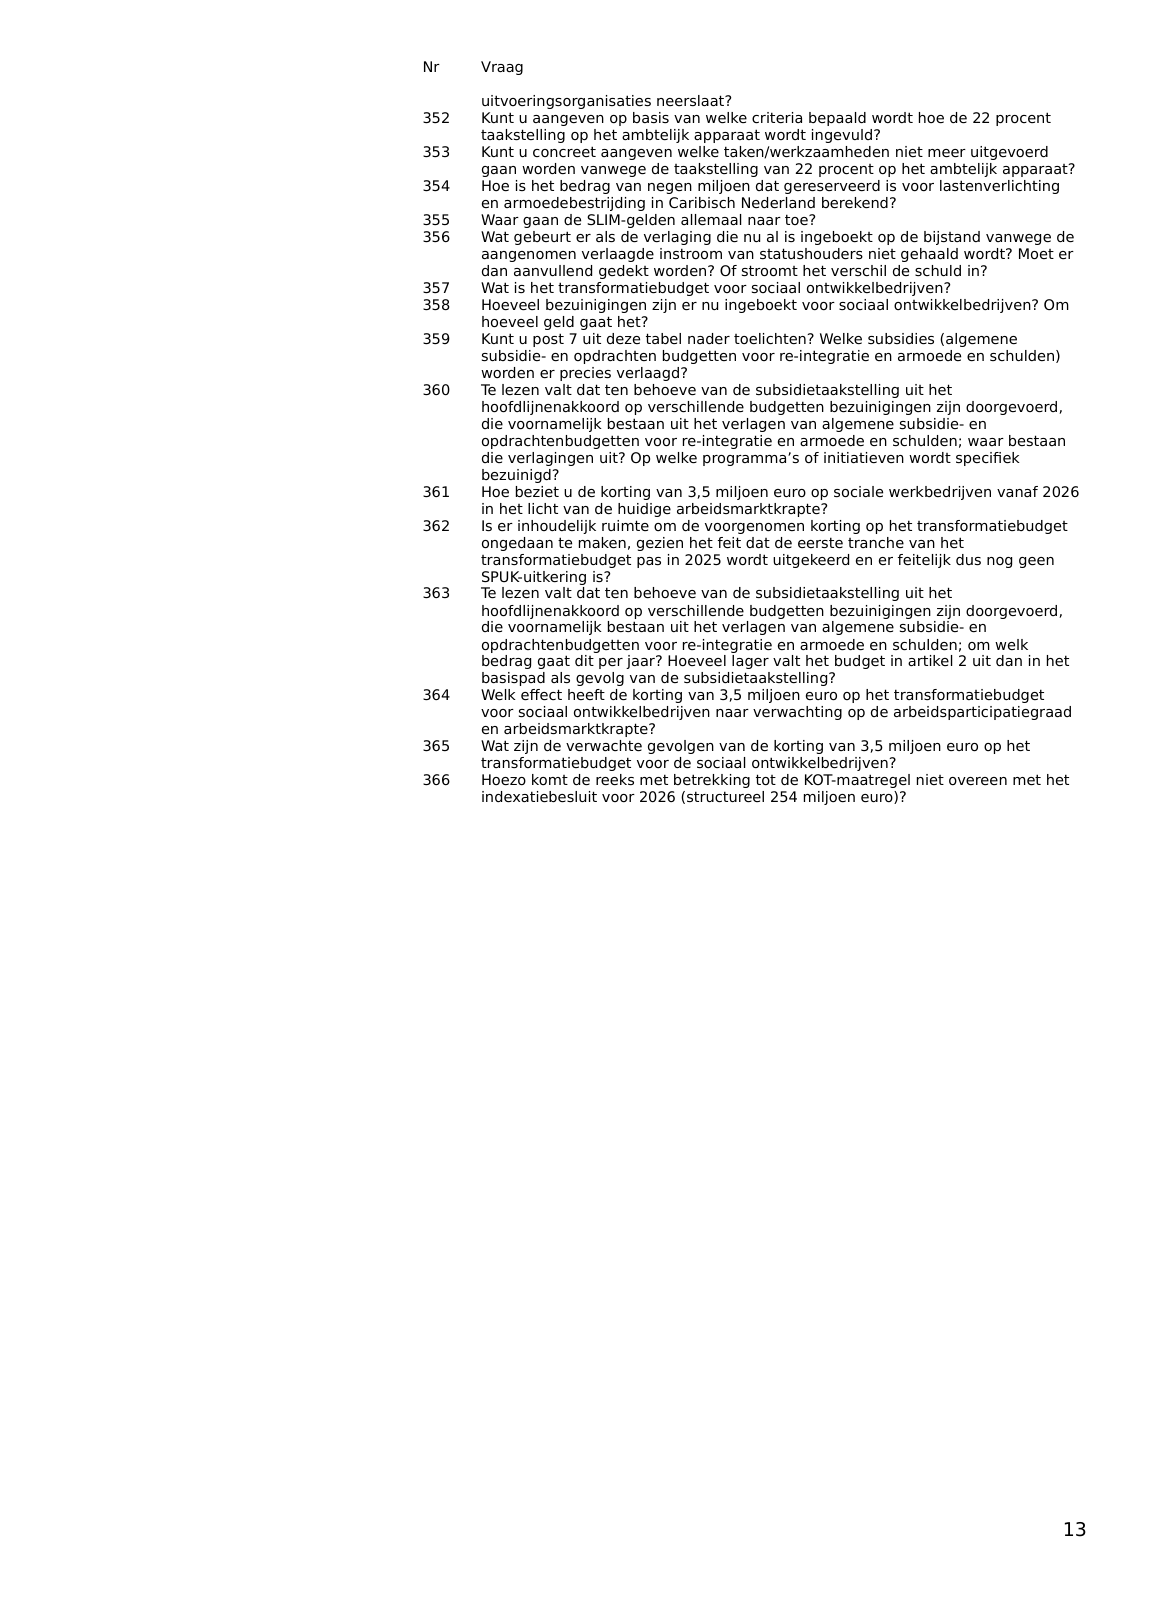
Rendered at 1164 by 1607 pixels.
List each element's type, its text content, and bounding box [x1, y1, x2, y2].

table_cell 362 [422, 518, 475, 585]
table_cell Waar gaan de SLIM-gelden allemaal naar toe? [475, 212, 1087, 229]
table_cell 357 [422, 280, 475, 297]
table_cell 360 [422, 382, 475, 483]
table_cell Kunt u concreet aangeven welke taken/werkzaamheden niet meer uitgevoerd gaan worden vanwege de taakstelling van 22 procent op het ambtelijk apparaat? [475, 144, 1087, 178]
table_header Vraag [475, 59, 1087, 76]
table_cell Hoeveel bezuinigingen zijn er nu ingeboekt voor sociaal ontwikkelbedrijven? Om hoeveel geld gaat het? [475, 297, 1087, 331]
table_cell 353 [422, 144, 475, 178]
table_cell 359 [422, 331, 475, 382]
table_cell 365 [422, 738, 475, 772]
table_cell Is er inhoudelijk ruimte om de voorgenomen korting op het transformatiebudget ongedaan te maken, gezien het feit dat de eerste tranche van het transformatiebudget pas in 2025 wordt uitgekeerd en er feitelijk dus nog geen SPUK-uitkering is? [475, 518, 1087, 585]
table_cell 354 [422, 178, 475, 212]
table_cell Te lezen valt dat ten behoeve van de subsidietaakstelling uit het hoofdlijnenakkoord op verschillende budgetten bezuinigingen zijn doorgevoerd, die voornamelijk bestaan uit het verlagen van algemene subsidie- en opdrachtenbudgetten voor re-integratie en armoede en schulden; om welk bedrag gaat dit per jaar? Hoeveel lager valt het budget in artikel 2 uit dan in het basispad als gevolg van de subsidietaakstelling? [475, 585, 1087, 687]
table_cell 364 [422, 687, 475, 738]
table_cell Wat gebeurt er als de verlaging die nu al is ingeboekt op de bijstand vanwege de aangenomen verlaagde instroom van statushouders niet gehaald wordt? Moet er dan aanvullend gedekt worden? Of stroomt het verschil de schuld in? [475, 229, 1087, 280]
table_cell Wat zijn de verwachte gevolgen van de korting van 3,5 miljoen euro op het transformatiebudget voor de sociaal ontwikkelbedrijven? [475, 738, 1087, 772]
table_cell 355 [422, 212, 475, 229]
table_cell [475, 76, 1087, 93]
table_header Nr [422, 59, 475, 76]
table_cell Welk effect heeft de korting van 3,5 miljoen euro op het transformatiebudget voor sociaal ontwikkelbedrijven naar verwachting op de arbeidsparticipatiegraad en arbeidsmarktkrapte? [475, 687, 1087, 738]
table_cell 361 [422, 484, 475, 517]
table_cell Kunt u aangeven op basis van welke criteria bepaald wordt hoe de 22 procent taakstelling op het ambtelijk apparaat wordt ingevuld? [475, 110, 1087, 144]
table_cell 352 [422, 110, 475, 144]
table_cell Te lezen valt dat ten behoeve van de subsidietaakstelling uit het hoofdlijnenakkoord op verschillende budgetten bezuinigingen zijn doorgevoerd, die voornamelijk bestaan uit het verlagen van algemene subsidie- en opdrachtenbudgetten voor re-integratie en armoede en schulden; waar bestaan die verlagingen uit? Op welke programma’s of initiatieven wordt specifiek bezuinigd? [475, 382, 1087, 483]
table_cell Hoe is het bedrag van negen miljoen dat gereserveerd is voor lastenverlichting en armoedebestrijding in Caribisch Nederland berekend? [475, 178, 1087, 212]
table_cell 358 [422, 297, 475, 331]
table_cell uitvoeringsorganisaties neerslaat? [475, 93, 1087, 110]
table_cell 366 [422, 772, 475, 806]
table_cell Wat is het transformatiebudget voor sociaal ontwikkelbedrijven? [475, 280, 1087, 297]
table_cell Hoezo komt de reeks met betrekking tot de KOT-maatregel niet overeen met het indexatiebesluit voor 2026 (structureel 254 miljoen euro)? [475, 772, 1087, 806]
table_cell Kunt u post 7 uit deze tabel nader toelichten? Welke subsidies (algemene subsidie- en opdrachten budgetten voor re-integratie en armoede en schulden) worden er precies verlaagd? [475, 331, 1087, 382]
table_cell Hoe beziet u de korting van 3,5 miljoen euro op sociale werkbedrijven vanaf 2026 in het licht van de huidige arbeidsmarktkrapte? [475, 484, 1087, 517]
table_cell 356 [422, 229, 475, 280]
table_cell [422, 76, 475, 93]
table_cell [422, 93, 475, 110]
table_cell 363 [422, 585, 475, 687]
